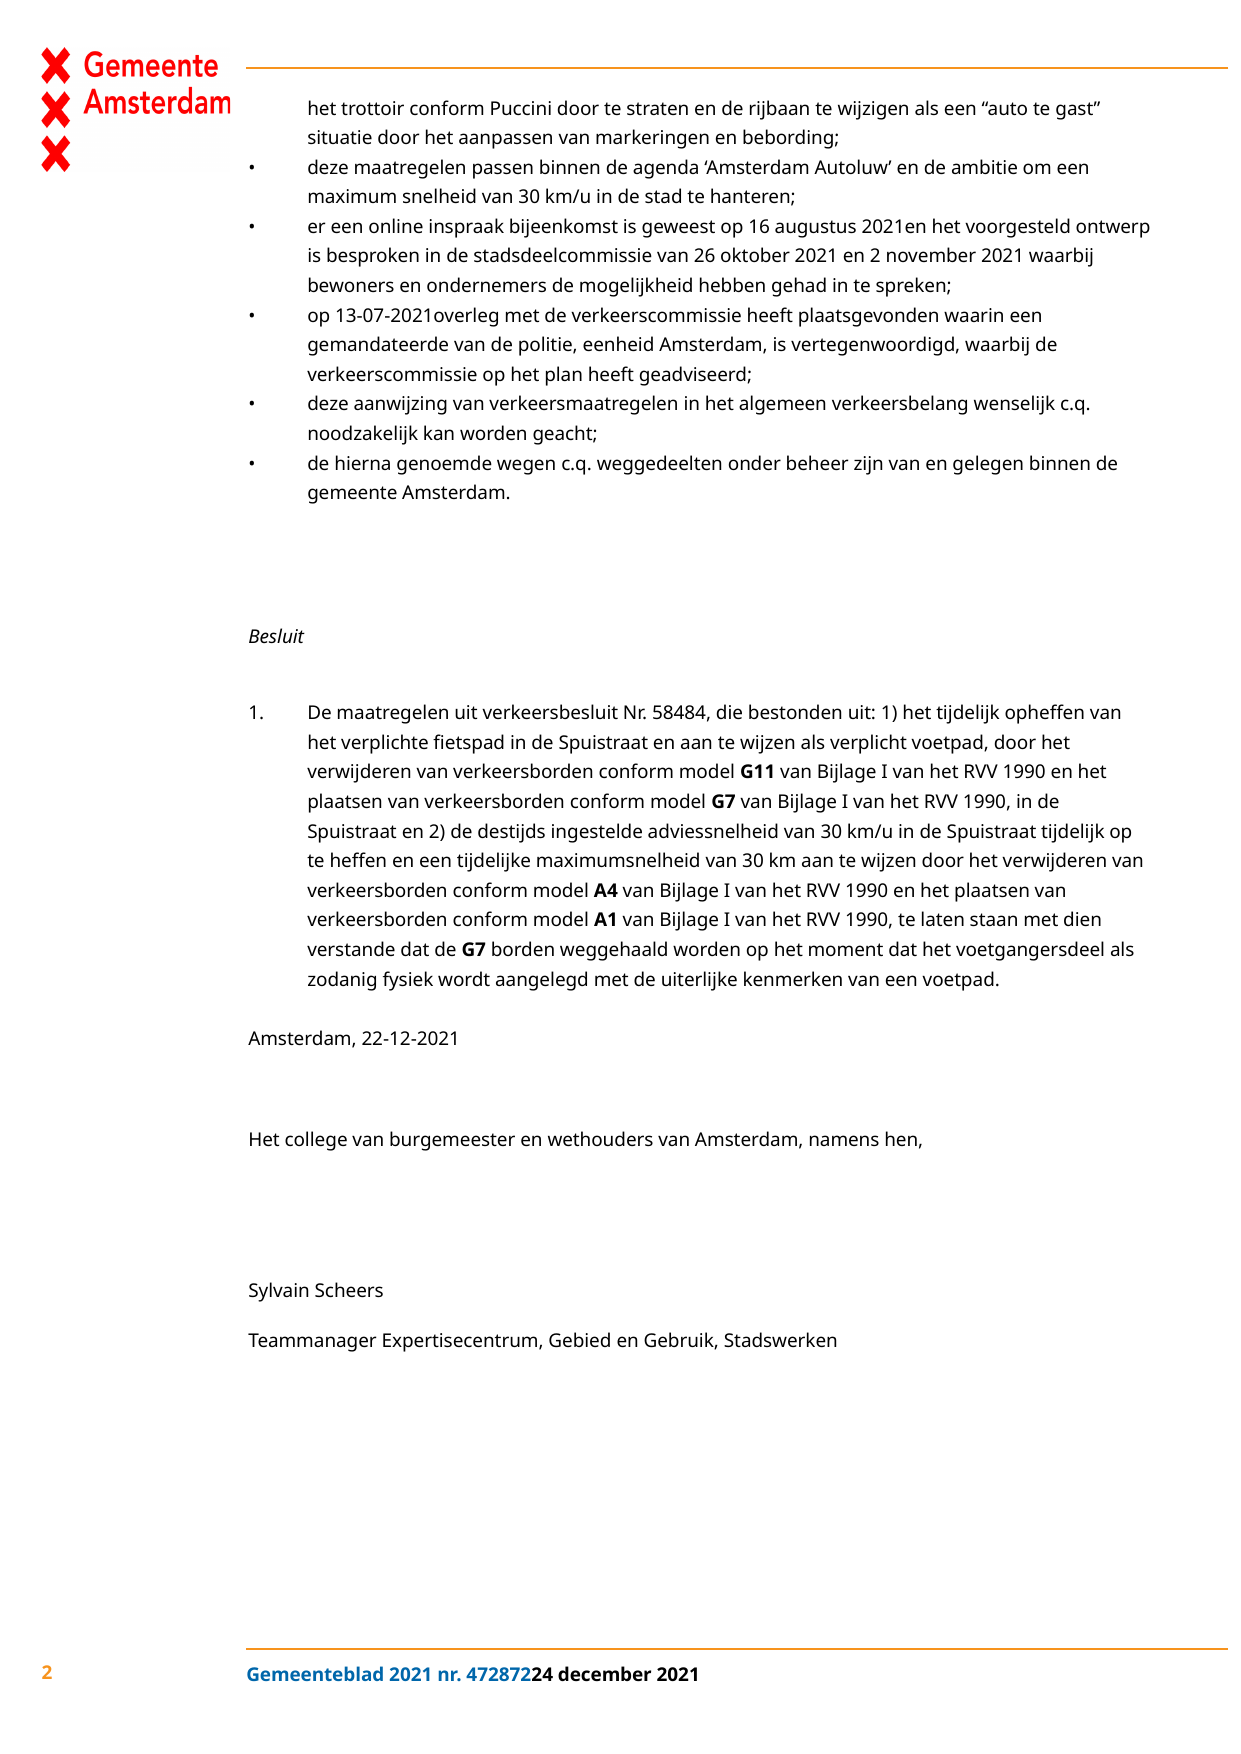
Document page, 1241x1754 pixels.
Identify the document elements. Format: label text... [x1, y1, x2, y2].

text Amsterdam, 22-12-2021 [248, 1025, 1152, 1051]
picture [41, 47, 231, 172]
list het trottoir conform Puccini door te straten en de rijbaan te wijzigen als een “auto te gast” situatie door het aanpassen van markeringen en bebording; [248, 95, 1152, 150]
list er een online inspraak bijeenkomst is geweest op 16 augustus 2021en het voorgesteld ontwerp is besproken in de stadsdeelcommissie van 26 oktober 2021 en 2 november 2021 waarbij bewoners en ondernemers de mogelijkheid hebben gehad in te spreken; [248, 213, 1152, 298]
list de hierna genoemde wegen c.q. weggedeelten onder beheer zijn van en gelegen binnen de gemeente Amsterdam. [248, 450, 1152, 505]
text Teammanager Expertisecentrum, Gebied en Gebruik, Stadswerken [248, 1327, 1152, 1353]
list deze aanwijzing van verkeersmaatregelen in het algemeen verkeersbelang wenselijk c.q. noodzakelijk kan worden geacht; [248, 391, 1152, 446]
text Besluit [248, 623, 1152, 649]
text Het college van burgemeester en wethouders van Amsterdam, namens hen, [248, 1126, 1152, 1151]
text Sylvain Scheers [248, 1277, 1152, 1303]
list op 13-07-2021overleg met de verkeerscommissie heeft plaatsgevonden waarin een gemandateerde van de politie, eenheid Amsterdam, is vertegenwoordigd, waarbij de verkeerscommissie op het plan heeft geadviseerd; [248, 302, 1152, 387]
list deze maatregelen passen binnen de agenda ‘Amsterdam Autoluw’ en de ambitie om een maximum snelheid van 30 km/u in de stad te hanteren; [248, 154, 1152, 209]
list De maatregelen uit verkeersbesluit Nr. 58484, die bestonden uit: 1) het tijdelijk opheffen van het verplichte fietspad in de Spuistraat en aan te wijzen als verplicht voetpad, door het verwijderen van verkeersborden conform model G11 van Bijlage I van het RVV 1990 en het plaatsen van verkeersborden conform model G7 van Bijlage I van het RVV 1990, in de Spuistraat en 2) de destijds ingestelde adviessnelheid van 30 km/u in de Spuistraat tijdelijk op te heffen en een tijdelijke maximumsnelheid van 30 km aan te wijzen door het verwijderen van verkeersborden conform model A4 van Bijlage I van het RVV 1990 en het plaatsen van verkeersborden conform model A1 van Bijlage I van het RVV 1990, te laten staan met dien verstande dat de G7 borden weggehaald worden op het moment dat het voetgangersdeel als zodanig fysiek wordt aangelegd met de uiterlijke kenmerken van een voetpad. [248, 699, 1152, 991]
